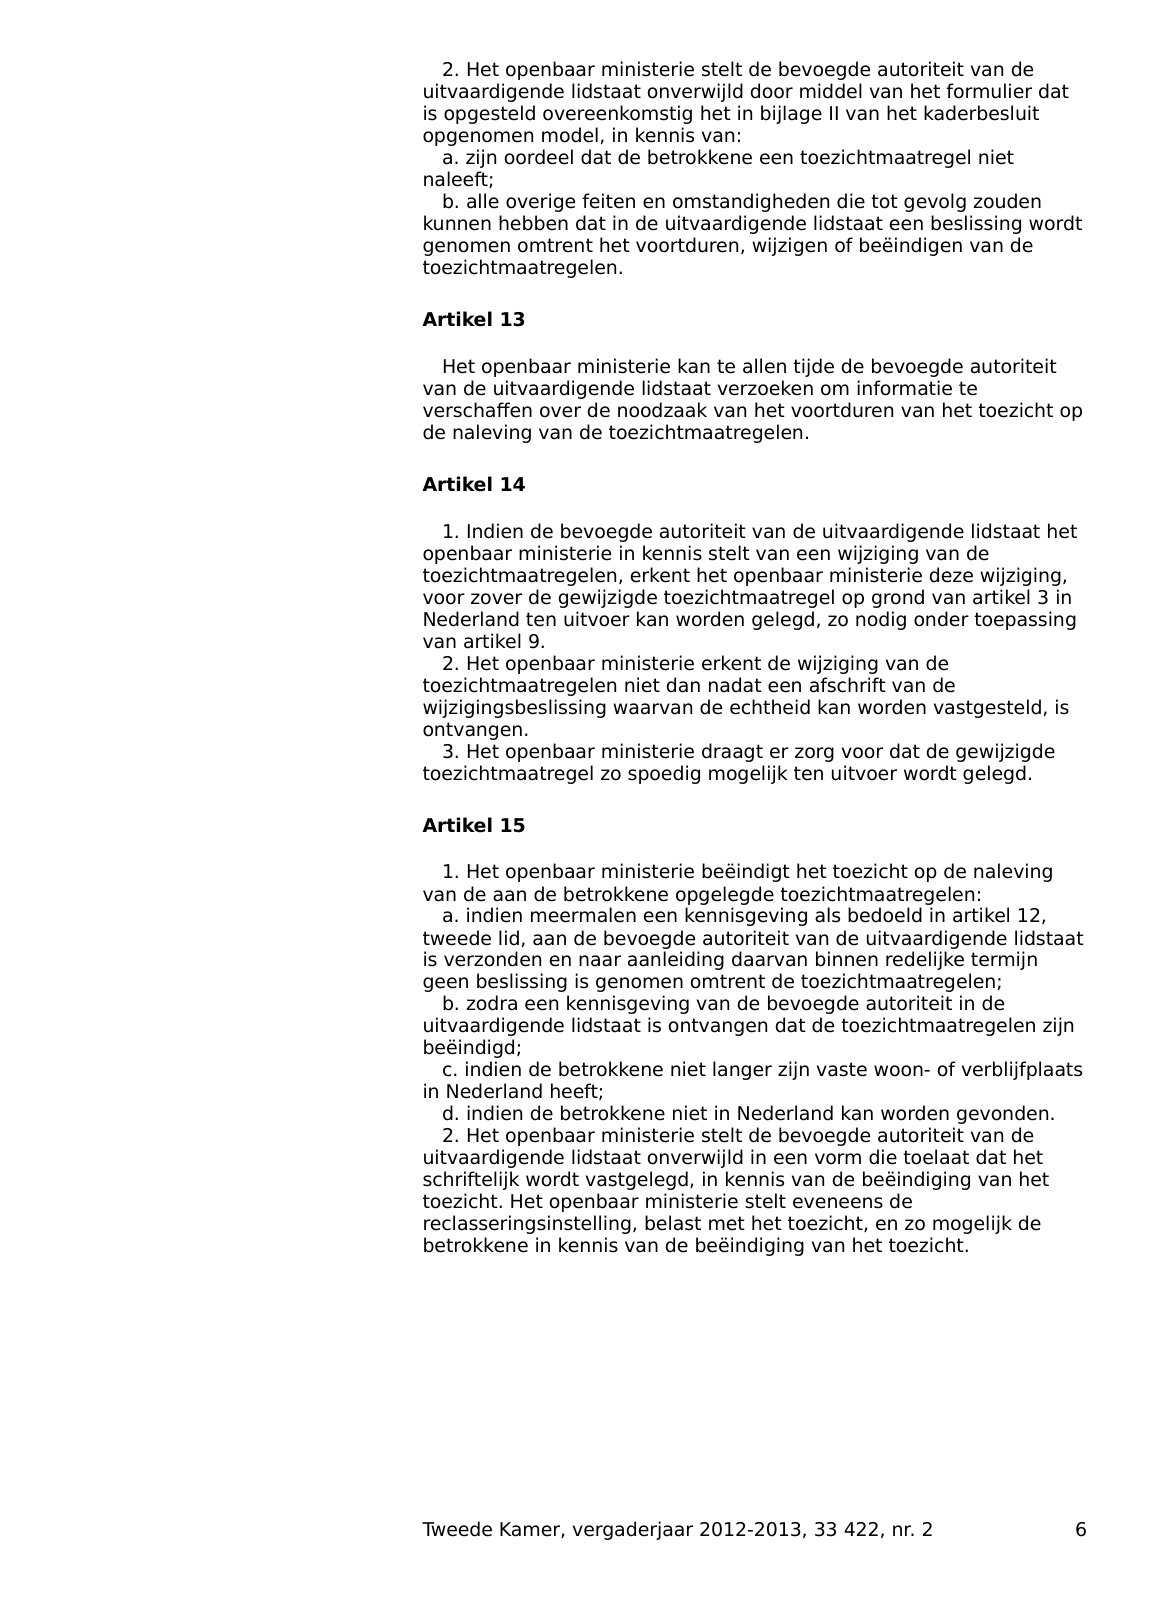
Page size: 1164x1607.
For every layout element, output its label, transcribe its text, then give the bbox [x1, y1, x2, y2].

text a. indien meermalen een kennisgeving als bedoeld in artikel 12, tweede lid, aan de bevoegde autoriteit van de uitvaardigende lidstaat is verzonden en naar aanleiding daarvan binnen redelijke termijn geen beslissing is genomen omtrent de toezichtmaatregelen; [422, 905, 1087, 993]
text b. alle overige feiten en omstandigheden die tot gevolg zouden kunnen hebben dat in de uitvaardigende lidstaat een beslissing wordt genomen omtrent het voortduren, wijzigen of beëindigen van de toezichtmaatregelen. [422, 191, 1087, 279]
text 1. Het openbaar ministerie beëindigt het toezicht op de naleving van de aan de betrokkene opgelegde toezichtmaatregelen: [422, 861, 1087, 905]
text 2. Het openbaar ministerie stelt de bevoegde autoriteit van de uitvaardigende lidstaat onverwijld in een vorm die toelaat dat het schriftelijk wordt vastgelegd, in kennis van de beëindiging van het toezicht. Het openbaar ministerie stelt eveneens de reclasseringsinstelling, belast met het toezicht, en zo mogelijk de betrokkene in kennis van de beëindiging van het toezicht. [422, 1125, 1087, 1257]
text Het openbaar ministerie kan te allen tijde de bevoegde autoriteit van de uitvaardigende lidstaat verzoeken om informatie te verschaffen over de noodzaak van het voortduren van het toezicht op de naleving van de toezichtmaatregelen. [422, 356, 1087, 444]
text a. zijn oordeel dat de betrokkene een toezichtmaatregel niet naleeft; [422, 147, 1087, 191]
text b. zodra een kennisgeving van de bevoegde autoriteit in de uitvaardigende lidstaat is ontvangen dat de toezichtmaatregelen zijn beëindigd; [422, 993, 1087, 1059]
text 2. Het openbaar ministerie erkent de wijziging van de toezichtmaatregelen niet dan nadat een afschrift van de wijzigingsbeslissing waarvan de echtheid kan worden vastgesteld, is ontvangen. [422, 653, 1087, 741]
text 3. Het openbaar ministerie draagt er zorg voor dat de gewijzigde toezichtmaatregel zo spoedig mogelijk ten uitvoer wordt gelegd. [422, 741, 1087, 784]
subtitle Artikel 14 [422, 474, 1087, 496]
text c. indien de betrokkene niet langer zijn vaste woon- of verblijfplaats in Nederland heeft; [422, 1059, 1087, 1103]
subtitle Artikel 15 [422, 814, 1087, 836]
subtitle Artikel 13 [422, 309, 1087, 331]
text 2. Het openbaar ministerie stelt de bevoegde autoriteit van de uitvaardigende lidstaat onverwijld door middel van het formulier dat is opgesteld overeenkomstig het in bijlage II van het kaderbesluit opgenomen model, in kennis van: [422, 59, 1087, 147]
text d. indien de betrokkene niet in Nederland kan worden gevonden. [422, 1103, 1087, 1125]
text 1. Indien de bevoegde autoriteit van de uitvaardigende lidstaat het openbaar ministerie in kennis stelt van een wijziging van de toezichtmaatregelen, erkent het openbaar ministerie deze wijziging, voor zover de gewijzigde toezichtmaatregel op grond van artikel 3 in Nederland ten uitvoer kan worden gelegd, zo nodig onder toepassing van artikel 9. [422, 521, 1087, 653]
